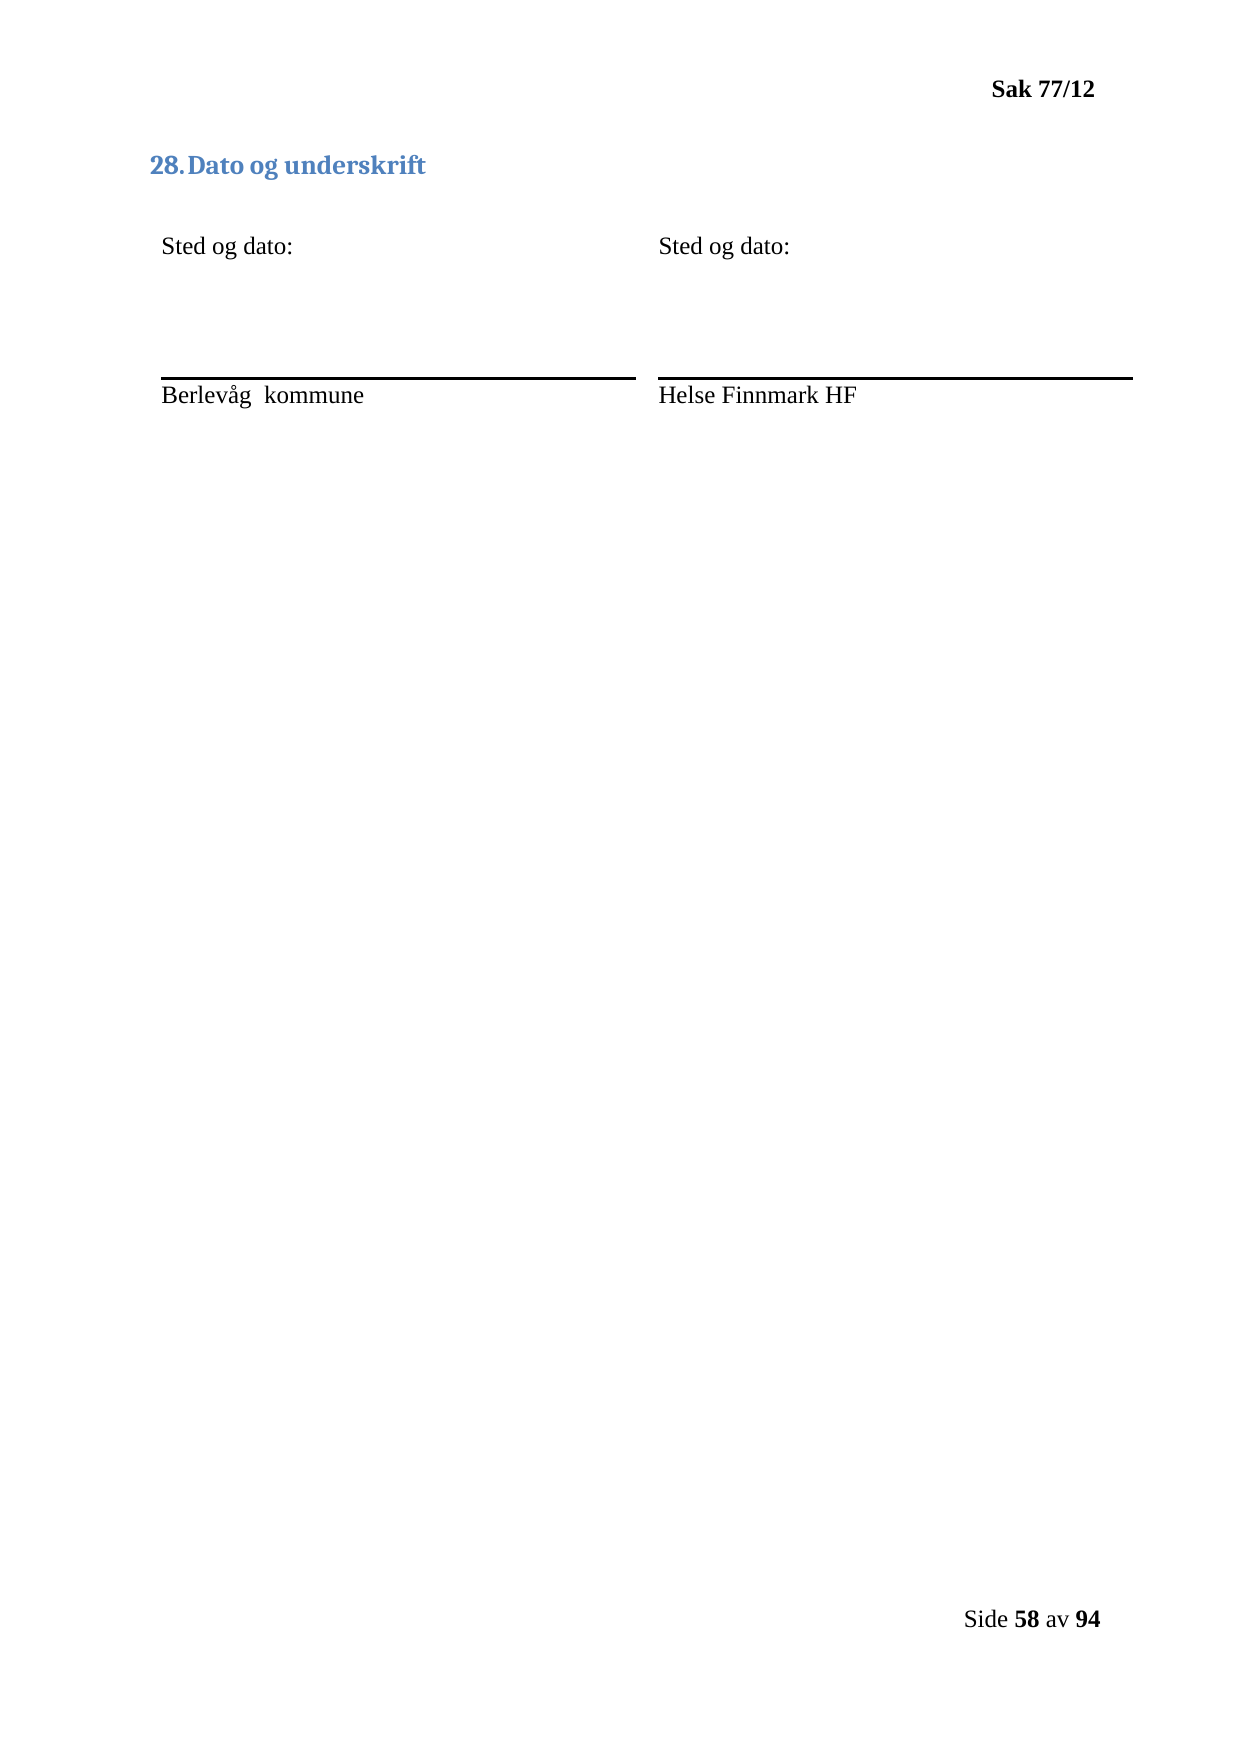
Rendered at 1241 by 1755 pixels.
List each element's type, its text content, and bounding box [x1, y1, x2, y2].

list Dato og underskrift [150, 150, 1100, 181]
table_header Sted og dato: Helse Finnmark HF [647, 231, 1144, 408]
table_header Sted og dato: Berlevåg kommune [150, 231, 647, 408]
